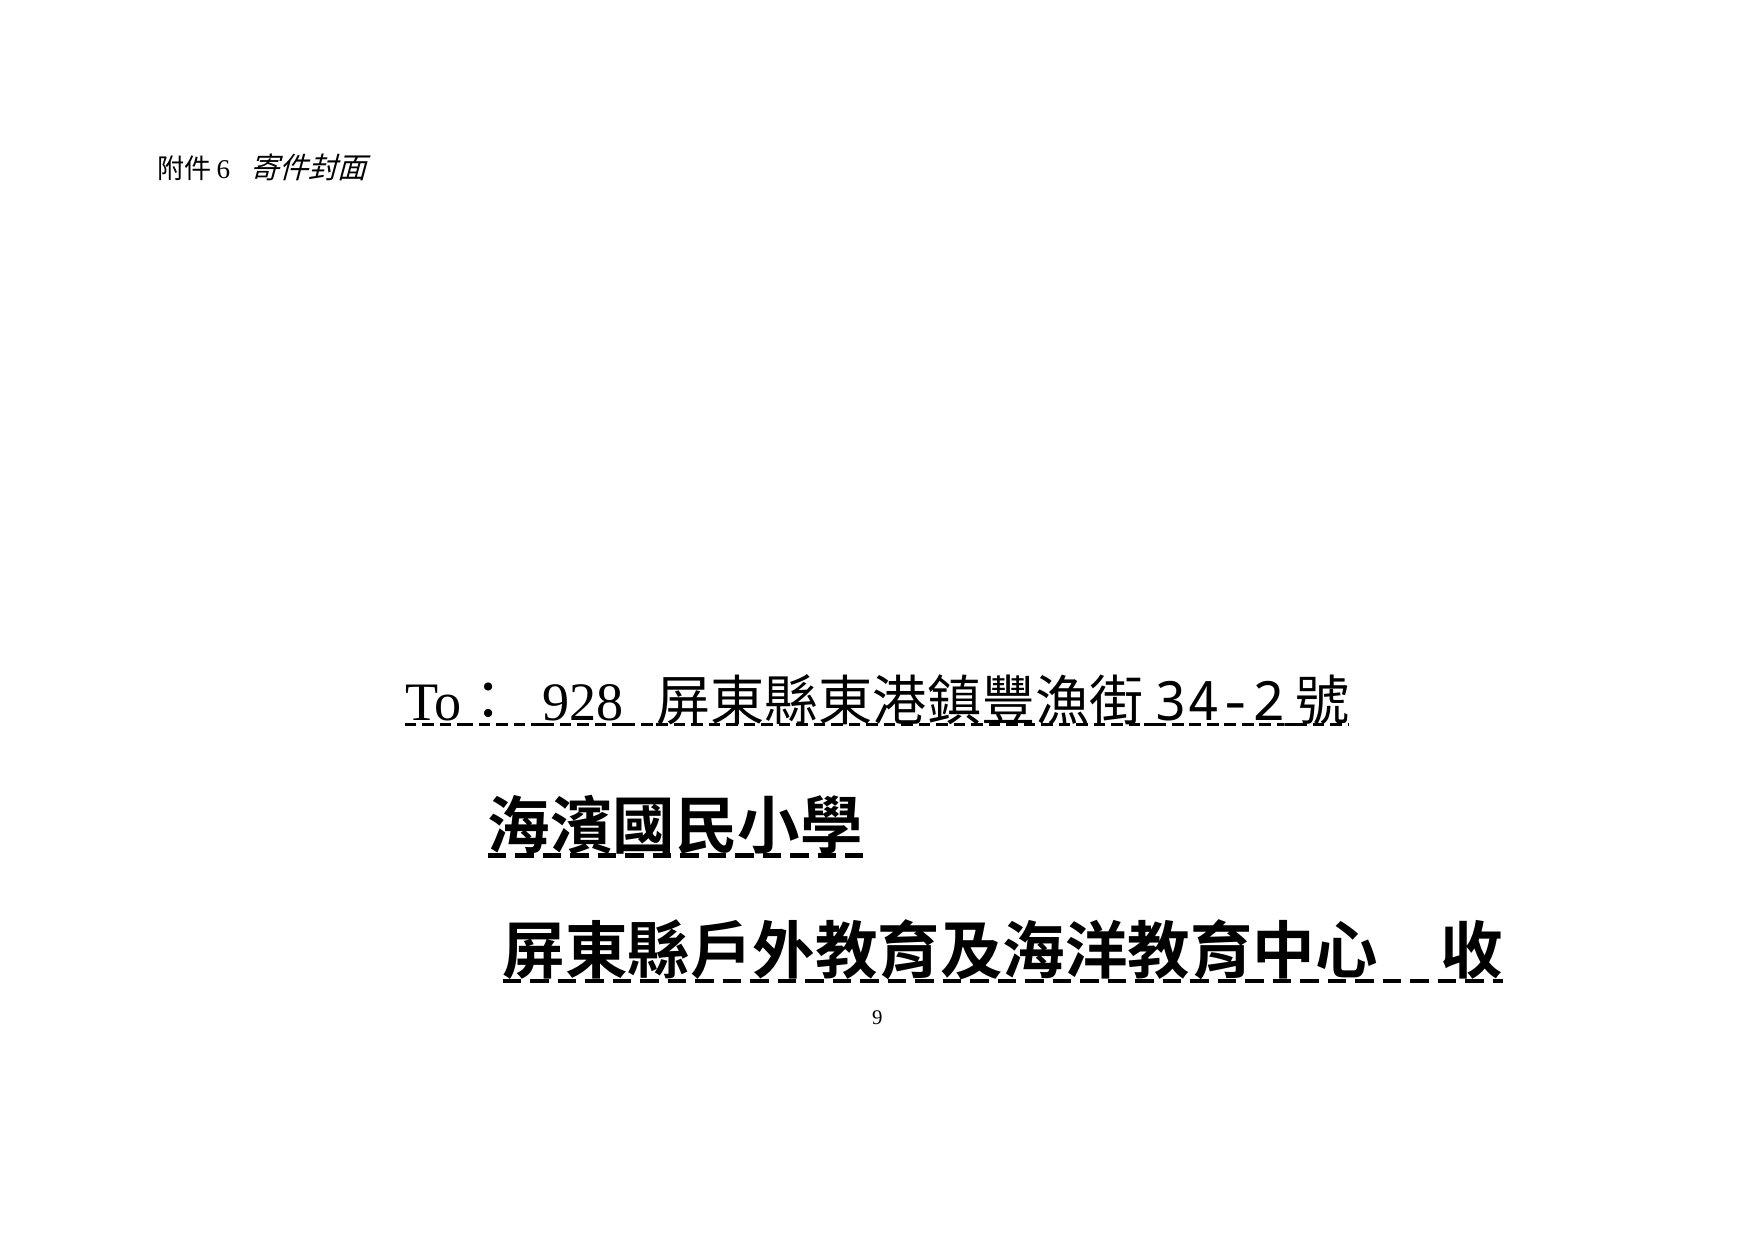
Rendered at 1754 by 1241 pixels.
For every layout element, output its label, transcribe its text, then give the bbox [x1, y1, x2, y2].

text To： 928 屏東縣東港鎮豐漁街34-2號 [150, 624, 1604, 749]
text 海濱國民小學 [150, 749, 1604, 874]
text 屏東縣戶外教育及海洋教育中心 收 [150, 874, 1604, 999]
text 附件6 寄件封面 [150, 124, 1604, 186]
